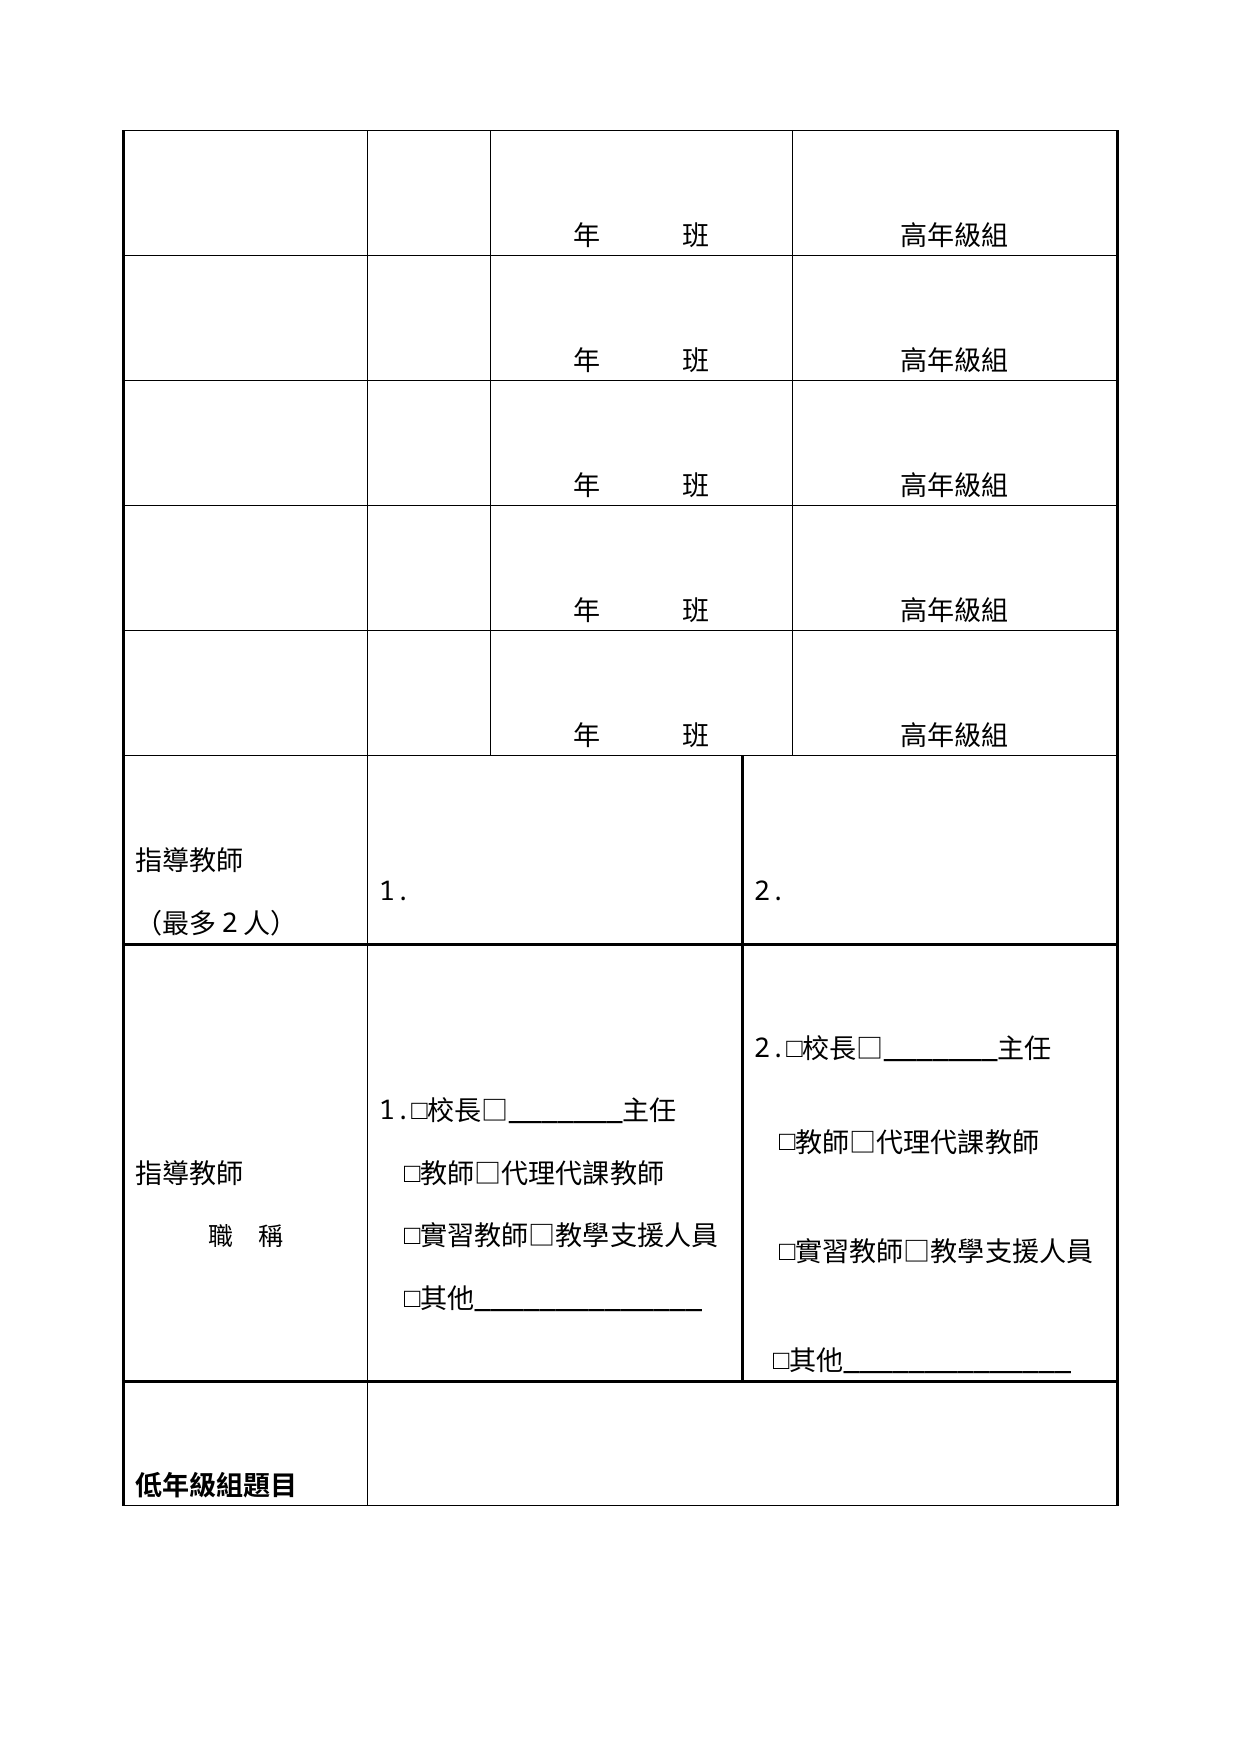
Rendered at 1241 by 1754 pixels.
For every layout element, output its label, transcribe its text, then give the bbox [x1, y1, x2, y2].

table_cell 2. [744, 756, 1116, 942]
table_cell 高年級組 [793, 631, 1116, 755]
table_cell [368, 1383, 1116, 1505]
table_cell 低年級組題目 [125, 1383, 367, 1505]
table_cell [125, 506, 367, 630]
table_cell [368, 131, 490, 255]
table_cell 指導教師 職 稱 [125, 946, 367, 1380]
table_cell 指導教師 （最多2人） [125, 756, 367, 942]
table_cell 年 班 [491, 256, 792, 380]
table_cell [125, 381, 367, 505]
table_cell 年 班 [491, 381, 792, 505]
table_cell [368, 506, 490, 630]
table_cell [125, 631, 367, 755]
table_cell 高年級組 [793, 506, 1116, 630]
table_cell [368, 381, 490, 505]
table_cell [125, 131, 367, 255]
table_cell 1.□校長□_______主任 □教師□代理代課教師 □實習教師□教學支援人員 □其他______________ [368, 946, 741, 1380]
table_cell 高年級組 [793, 256, 1116, 380]
table_cell 高年級組 [793, 131, 1116, 255]
table_cell [368, 631, 490, 755]
table_cell 年 班 [491, 506, 792, 630]
table_cell 2.□校長□_______主任 □教師□代理代課教師 □實習教師□教學支援人員 □其他______________ [744, 946, 1116, 1380]
table_cell 年 班 [491, 631, 792, 755]
table_cell 1. [368, 756, 741, 942]
table_cell 年 班 [491, 131, 792, 255]
table_cell [368, 256, 490, 380]
table_cell 高年級組 [793, 381, 1116, 505]
table_cell [125, 256, 367, 380]
